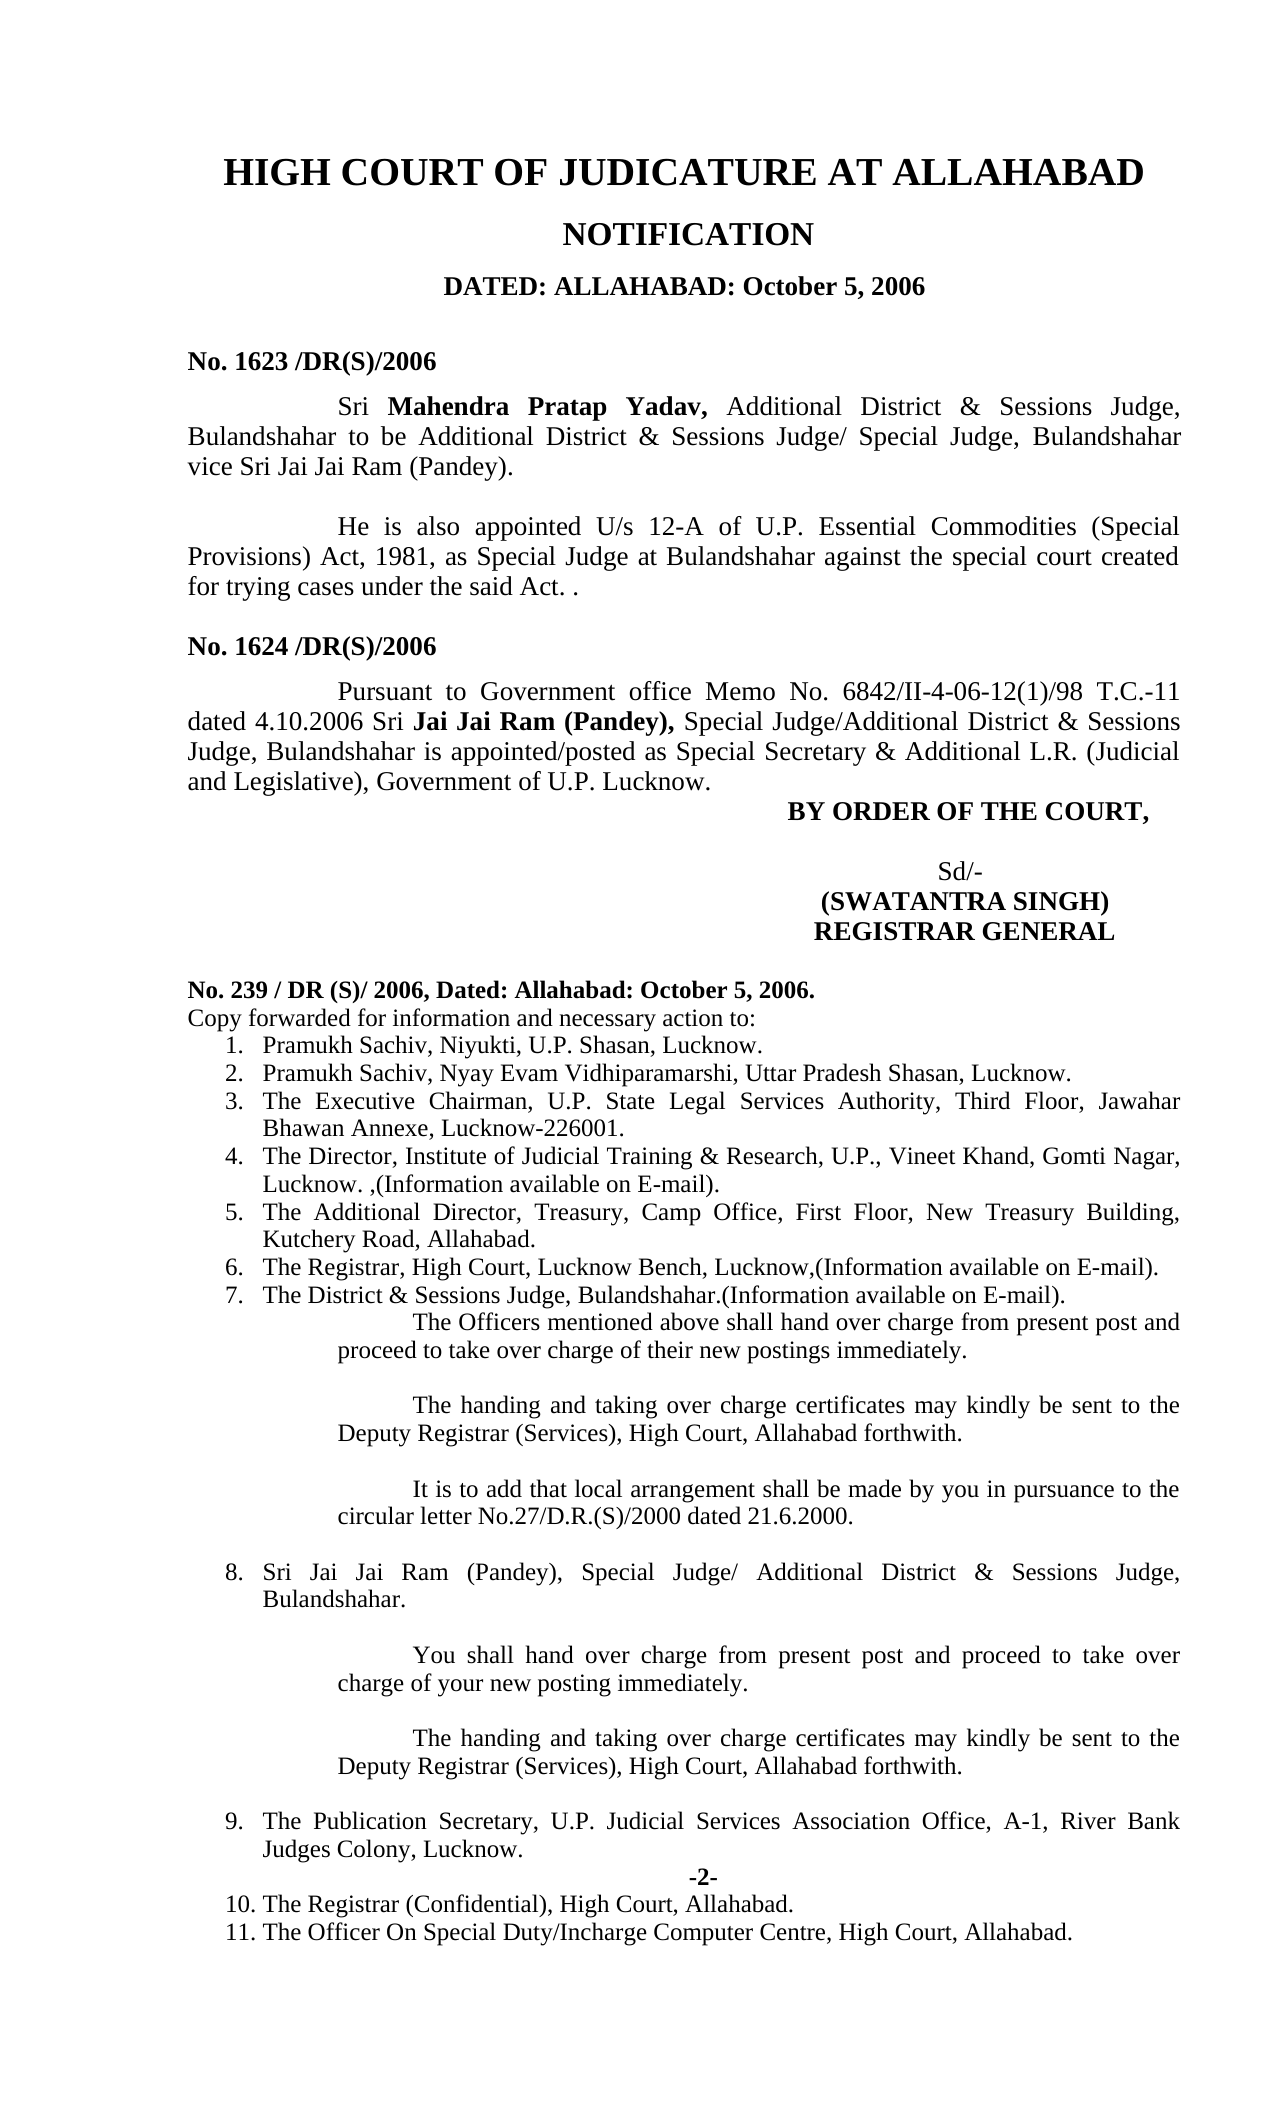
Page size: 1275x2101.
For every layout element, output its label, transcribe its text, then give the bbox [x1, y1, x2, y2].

list The Registrar (Confidential), High Court, Allahabad. [225, 1890, 1181, 1918]
list Pramukh Sachiv, Nyay Evam Vidhiparamarshi, Uttar Pradesh Shasan, Lucknow. [225, 1059, 1181, 1087]
text REGISTRAR GENERAL [637, 916, 1181, 946]
list The Additional Director, Treasury, Camp Office, First Floor, New Treasury Building, Kutchery Road, Allahabad. [225, 1198, 1181, 1253]
subtitle DATED: ALLAHABAD: October 5, 2006 [187, 271, 1181, 301]
text BY ORDER OF THE COURT, [787, 796, 1181, 826]
text The handing and taking over charge certificates may kindly be sent to the Deputy Registrar (Services), High Court, Allahabad forthwith. [337, 1724, 1181, 1779]
list The District & Sessions Judge, Bulandshahar.(Information available on E-mail). [225, 1281, 1181, 1308]
subtitle No. 1624 /DR(S)/2006 [187, 631, 1181, 661]
list The Publication Secretary, U.P. Judicial Services Association Office, A-1, River Bank Judges Colony, Lucknow. [225, 1807, 1181, 1863]
list The Registrar, High Court, Lucknow Bench, Lucknow,(Information available on E-mail). [225, 1253, 1181, 1281]
text The Officers mentioned above shall hand over charge from present post and proceed to take over charge of their new postings immediately. [300, 1308, 1181, 1364]
text Sri Mahendra Pratap Yadav, Additional District & Sessions Judge, Bulandshahar to be Additional District & Sessions Judge/ Special Judge, Bulandshahar vice Sri Jai Jai Ram (Pandey). [187, 391, 1181, 481]
text (SWATANTRA SINGH) [187, 886, 1183, 916]
text -2- [225, 1863, 1181, 1890]
text He is also appointed U/s 12-A of U.P. Essential Commodities (Special Provisions) Act, 1981, as Special Judge at Bulandshahar against the special court created for trying cases under the said Act. . [187, 511, 1181, 601]
subtitle NOTIFICATION [487, 216, 1181, 253]
list The Director, Institute of Judicial Training & Research, U.P., Vineet Khand, Gomti Nagar, Lucknow. ,(Information available on E-mail). [225, 1142, 1181, 1198]
list Pramukh Sachiv, Niyukti, U.P. Shasan, Lucknow. [225, 1031, 1181, 1059]
list The Officer On Special Duty/Incharge Computer Centre, High Court, Allahabad. [225, 1918, 1181, 1946]
list The Executive Chairman, U.P. State Legal Services Authority, Third Floor, Jawahar Bhawan Annexe, Lucknow-226001. [225, 1087, 1181, 1142]
text The handing and taking over charge certificates may kindly be sent to the Deputy Registrar (Services), High Court, Allahabad forthwith. [300, 1392, 1181, 1447]
text Copy forwarded for information and necessary action to: [187, 1004, 1181, 1031]
text Pursuant to Government office Memo No. 6842/II-4-06-12(1)/98 T.C.-11 dated 4.10.2006 Sri Jai Jai Ram (Pandey), Special Judge/Additional District & Sessions Judge, Bulandshahar is appointed/posted as Special Secretary & Additional L.R. (Judicial and Legislative), Government of U.P. Lucknow. [187, 676, 1181, 796]
text It is to add that local arrangement shall be made by you in pursuance to the circular letter No.27/D.R.(S)/2000 dated 21.6.2000. [300, 1475, 1181, 1530]
text Sd/- [712, 856, 1181, 886]
text You shall hand over charge from present post and proceed to take over charge of your new posting immediately. [337, 1641, 1181, 1696]
text No. 239 / DR (S)/ 2006, Dated: Allahabad: October 5, 2006. [187, 976, 1181, 1004]
list Sri Jai Jai Ram (Pandey), Special Judge/ Additional District & Sessions Judge, Bulandshahar. [225, 1558, 1181, 1613]
subtitle No. 1623 /DR(S)/2006 [187, 346, 1181, 376]
text HIGH COURT OF JUDICATURE AT ALLAHABAD [187, 150, 1181, 194]
